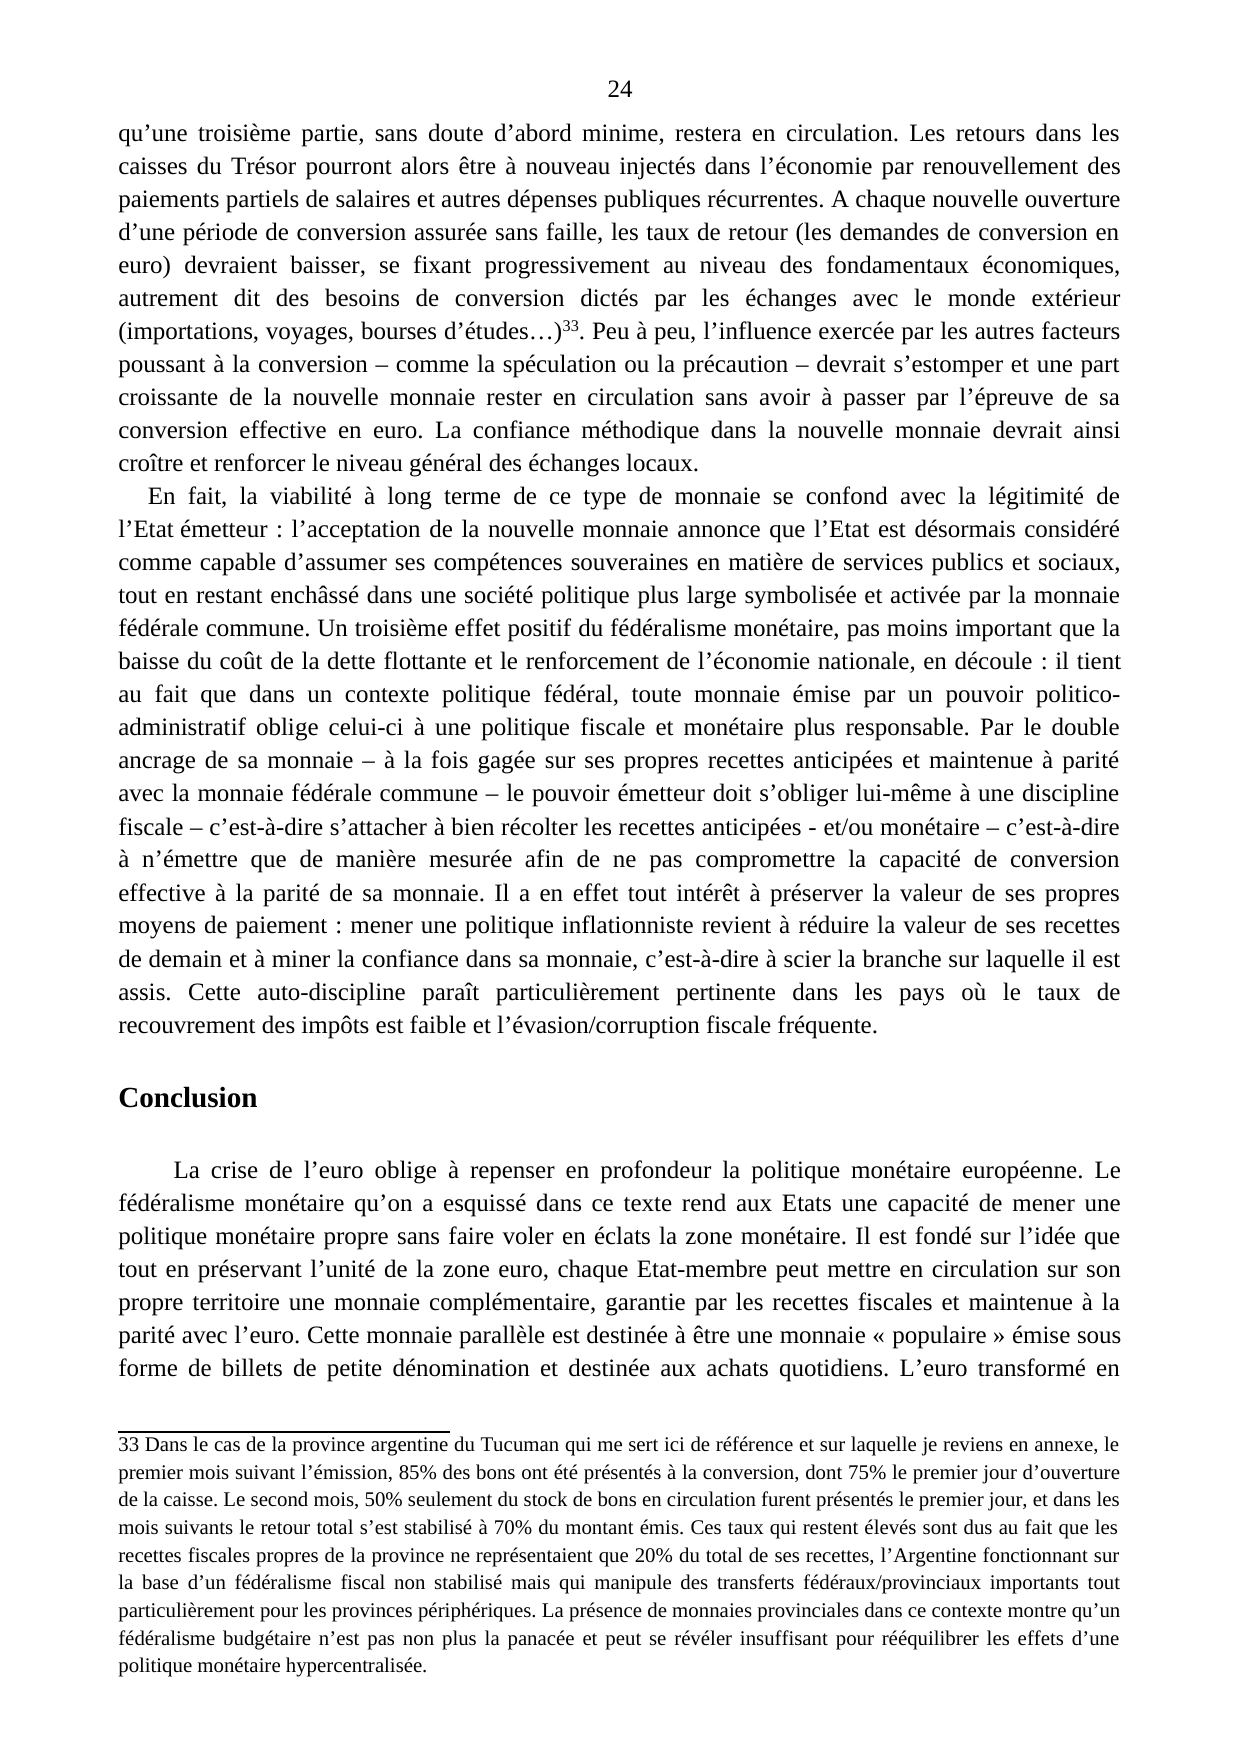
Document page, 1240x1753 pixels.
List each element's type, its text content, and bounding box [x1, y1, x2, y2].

text La crise de l’euro oblige à repenser en profondeur la politique monétaire européenne. Le fédéralisme monétaire qu’on a esquissé dans ce texte rend aux Etats une capacité de mener une politique monétaire propre sans faire voler en éclats la zone monétaire. Il est fondé sur l’idée que tout en préservant l’unité de la zone euro, chaque Etat-membre peut mettre en circulation sur son propre territoire une monnaie complémentaire, garantie par les recettes fiscales et maintenue à la parité avec l’euro. Cette monnaie parallèle est destinée à être une monnaie « populaire » émise sous forme de billets de petite dénomination et destinée aux achats quotidiens. L’euro transformé en [118, 1155, 1121, 1382]
text qu’une troisième partie, sans doute d’abord minime, restera en circulation. Les retours dans les caisses du Trésor pourront alors être à nouveau injectés dans l’économie par renouvellement des paiements partiels de salaires et autres dépenses publiques récurrentes. A chaque nouvelle ouverture d’une période de conversion assurée sans faille, les taux de retour (les demandes de conversion en euro) devraient baisser, se fixant progressivement au niveau des fondamentaux économiques, autrement dit des besoins de conversion dictés par les échanges avec le monde extérieur (importations, voyages, bourses d’études…). Peu à peu, l’influence exercée par les autres facteurs poussant à la conversion – comme la spéculation ou la précaution – devrait s’estomper et une part croissante de la nouvelle monnaie rester en circulation sans avoir à passer par l’épreuve de sa conversion effective en euro. La confiance méthodique dans la nouvelle monnaie devrait ainsi croître et renforcer le niveau général des échanges locaux. [118, 118, 1121, 477]
text En fait, la viabilité à long terme de ce type de monnaie se confond avec la légitimité de l’Etat émetteur : l’acceptation de la nouvelle monnaie annonce que l’Etat est désormais considéré comme capable d’assumer ses compétences souveraines en matière de services publics et sociaux, tout en restant enchâssé dans une société politique plus large symbolisée et activée par la monnaie fédérale commune. Un troisième effet positif du fédéralisme monétaire, pas moins important que la baisse du coût de la dette flottante et le renforcement de l’économie nationale, en découle : il tient au fait que dans un contexte politique fédéral, toute monnaie émise par un pouvoir politico-administratif oblige celui-ci à une politique fiscale et monétaire plus responsable. Par le double ancrage de sa monnaie – à la fois gagée sur ses propres recettes anticipées et maintenue à parité avec la monnaie fédérale commune – le pouvoir émetteur doit s’obliger lui-même à une discipline fiscale – c’est-à-dire s’attacher à bien récolter les recettes anticipées - et/ou monétaire – c’est-à-dire à n’émettre que de manière mesurée afin de ne pas compromettre la capacité de conversion effective à la parité de sa monnaie. Il a en effet tout intérêt à préserver la valeur de ses propres moyens de paiement : mener une politique inflationniste revient à réduire la valeur de ses recettes de demain et à miner la confiance dans sa monnaie, c’est-à-dire à scier la branche sur laquelle il est assis. Cette auto-discipline paraît particulièrement pertinente dans les pays où le taux de recouvrement des impôts est faible et l’évasion/corruption fiscale fréquente. [118, 481, 1121, 1038]
subtitle Conclusion [118, 1080, 1121, 1114]
text Dans le cas de la province argentine du Tucuman qui me sert ici de référence et sur laquelle je reviens en annexe, le premier mois suivant l’émission, 85% des bons ont été présentés à la conversion, dont 75% le premier jour d’ouverture de la caisse. Le second mois, 50% seulement du stock de bons en circulation furent présentés le premier jour, et dans les mois suivants le retour total s’est stabilisé à 70% du montant émis. Ces taux qui restent élevés sont dus au fait que les recettes fiscales propres de la province ne représentaient que 20% du total de ses recettes, l’Argentine fonctionnant sur la base d’un fédéralisme fiscal non stabilisé mais qui manipule des transferts fédéraux/provinciaux importants tout particulièrement pour les provinces périphériques. La présence de monnaies provinciales dans ce contexte montre qu’un fédéralisme budgétaire n’est pas non plus la panacée et peut se révéler insuffisant pour rééquilibrer les effets d’une politique monétaire hypercentralisée. [118, 1432, 1121, 1677]
